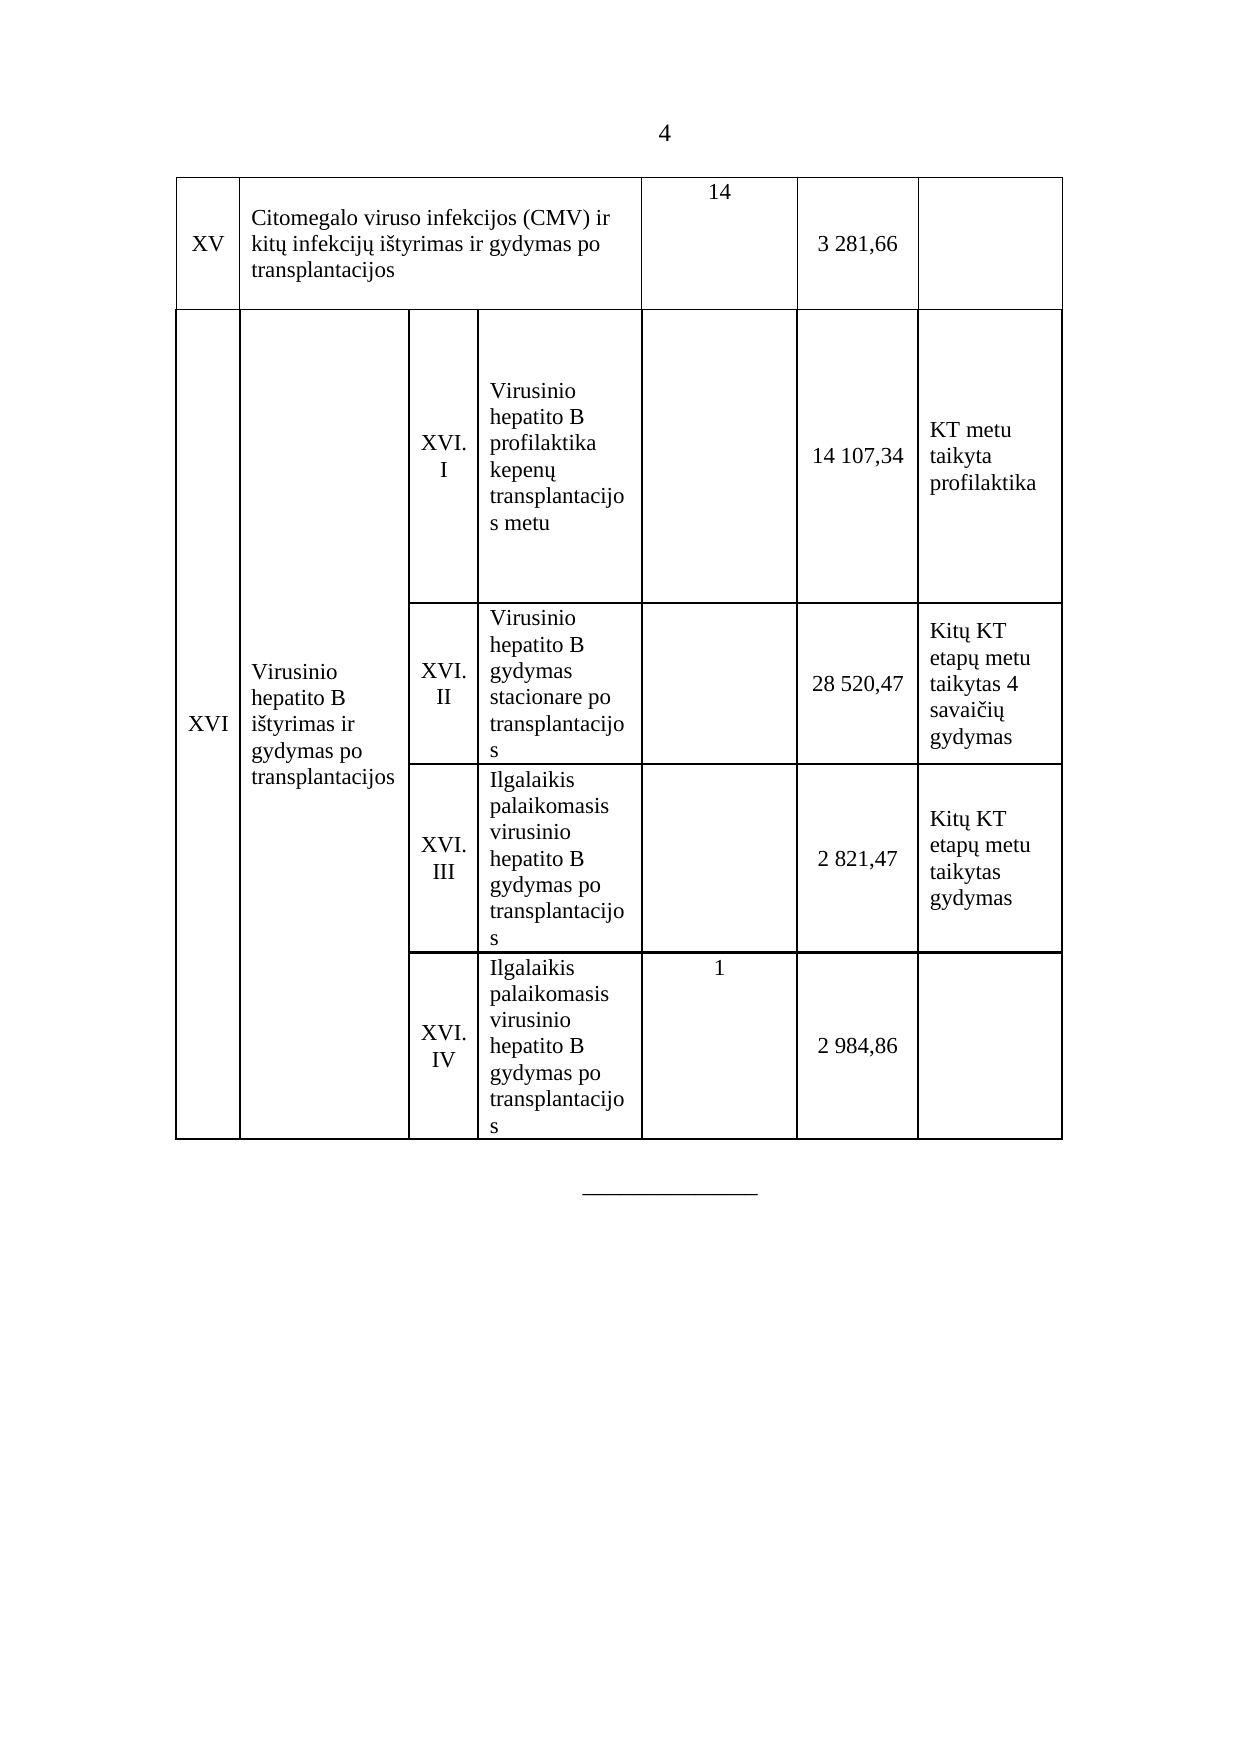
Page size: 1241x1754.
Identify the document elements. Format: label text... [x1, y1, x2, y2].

text ______________ [447, 1169, 1152, 1198]
table_cell 1 [643, 954, 796, 1138]
table_cell 3 281,66 [798, 178, 918, 308]
table_cell XVI. III [410, 765, 477, 951]
table_cell [919, 954, 1061, 1138]
table_cell [643, 604, 796, 762]
table_cell Virusinio hepatito B profilaktika kepenų transplantacijos metu [479, 310, 641, 602]
table_cell Ilgalaikis palaikomasis virusinio hepatito B gydymas po transplantacijos [479, 765, 641, 951]
table_cell Kitų KT etapų metu taikytas 4 savaičių gydymas [919, 604, 1061, 762]
table_cell XV [177, 178, 239, 308]
table_cell 14 [642, 178, 797, 308]
table_cell XVI. IV [410, 954, 477, 1138]
table_cell Kitų KT etapų metu taikytas gydymas [919, 765, 1061, 951]
table_cell 2 821,47 [798, 765, 917, 951]
table_cell [919, 178, 1062, 308]
table_cell [643, 310, 796, 602]
table_cell 28 520,47 [798, 604, 917, 762]
table_cell XVI [177, 310, 239, 1138]
table_cell [643, 765, 796, 951]
table_cell Virusinio hepatito B gydymas stacionare po transplantacijos [479, 604, 641, 762]
table_cell KT metu taikyta profilaktika [919, 310, 1061, 602]
table_cell 14 107,34 [798, 310, 917, 602]
table_cell 2 984,86 [798, 954, 917, 1138]
table_cell Ilgalaikis palaikomasis virusinio hepatito B gydymas po transplantacijos [479, 954, 641, 1138]
table_cell XVI. I [410, 310, 477, 602]
table_cell Virusinio hepatito B ištyrimas ir gydymas po transplantacijos [241, 310, 408, 1138]
table_cell XVI. II [410, 604, 477, 762]
table_cell Citomegalo viruso infekcijos (CMV) ir kitų infekcijų ištyrimas ir gydymas po transplantacijos [240, 178, 641, 308]
